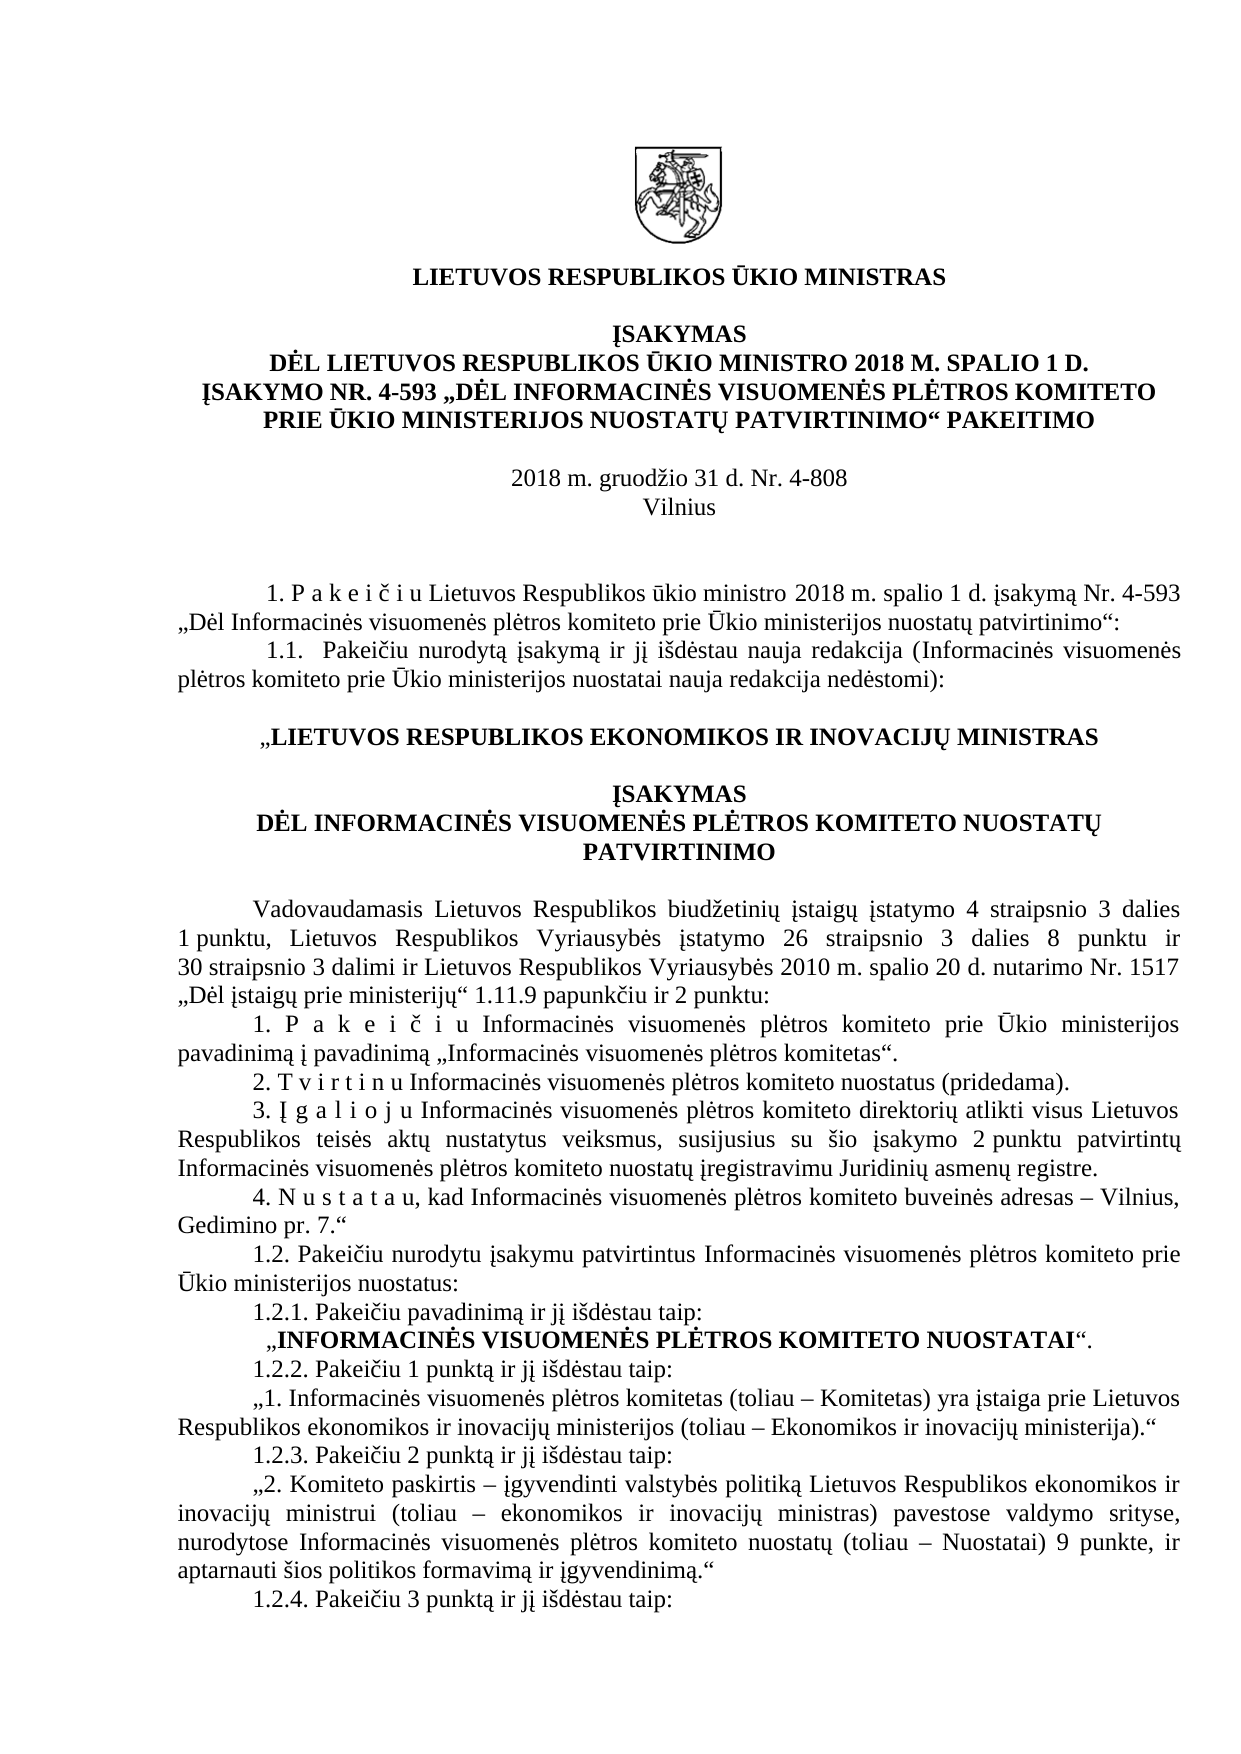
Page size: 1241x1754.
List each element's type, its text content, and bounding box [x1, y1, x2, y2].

text 1. P a k e i č i u Informacinės visuomenės plėtros komiteto prie Ūkio ministerijos pavadinimą į pavadinimą „Informacinės visuomenės plėtros komitetas“. [177, 1009, 1181, 1067]
text ĮSAKYMAS [177, 779, 1181, 808]
text „1. Informacinės visuomenės plėtros komitetas (toliau – Komitetas) yra įstaiga prie Lietuvos Respublikos ekonomikos ir inovacijų ministerijos (toliau – Ekonomikos ir inovacijų ministerija).“ [177, 1383, 1181, 1440]
text 2. T v i r t i n u Informacinės visuomenės plėtros komiteto nuostatus (pridedama). [177, 1067, 1181, 1095]
text 1.2.2. Pakeičiu 1 punktą ir jį išdėstau taip: [177, 1354, 1181, 1383]
text 4. N u s t a t a u, kad Informacinės visuomenės plėtros komiteto buveinės adresas – Vilnius, Gedimino pr. 7.“ [177, 1182, 1181, 1239]
text 1.2.1. Pakeičiu pavadinimą ir jį išdėstau taip: [177, 1297, 1181, 1325]
text įsakymas [177, 319, 1181, 348]
text 1.2. Pakeičiu nurodytu įsakymu patvirtintus Informacinės visuomenės plėtros komiteto prie Ūkio ministerijos nuostatus: [177, 1239, 1181, 1297]
text LIETUVOS RESPUBLIKOS ŪKIO MINISTRAS [177, 262, 1181, 290]
text DĖL INFORMACINĖS VISUOMENĖS PLĖTROS KOMITETO NUOSTATŲ PATVIRTINIMO [177, 808, 1181, 865]
text 1. P a k e i č i u Lietuvos Respublikos ūkio ministro 2018 m. spalio 1 d. įsakymą Nr. 4-593 „Dėl Informacinės visuomenės plėtros komiteto prie Ūkio ministerijos nuostatų patvirtinimo“: [177, 578, 1181, 635]
text 3. Į g a l i o j u Informacinės visuomenės plėtros komiteto direktorių atlikti visus Lietuvos Respublikos teisės aktų nustatytus veiksmus, susijusius su šio įsakymo 2 punktu patvirtintų Informacinės visuomenės plėtros komiteto nuostatų įregistravimu Juridinių asmenų registre. [177, 1095, 1181, 1182]
text „INFORMACINĖS VISUOMENĖS PLĖTROS KOMITETO NUOSTATAI“. [177, 1325, 1181, 1354]
text 1.2.4. Pakeičiu 3 punktą ir jį išdėstau taip: [177, 1584, 1181, 1613]
text 1.1. Pakeičiu nurodytą įsakymą ir jį išdėstau nauja redakcija (Informacinės visuomenės plėtros komiteto prie Ūkio ministerijos nuostatai nauja redakcija nedėstomi): [177, 635, 1181, 693]
text ĮSAKYMO NR. 4-593 „DĖL INFORMACINĖS VISUOMENĖS PLĖTROS KOMITETO PRIE ūkio MINISTERIJOS NUOSTATŲ PATVIRTINIMO“ PAKEITIMO [177, 377, 1181, 434]
text „LIETUVOS RESPUBLIKOS EKONOMIKOS IR INOVACIJŲ MINISTRAS [177, 722, 1181, 750]
text Vadovaudamasis Lietuvos Respublikos biudžetinių įstaigų įstatymo 4 straipsnio 3 dalies 1 punktu, Lietuvos Respublikos Vyriausybės įstatymo 26 straipsnio 3 dalies 8 punktu ir 30 straipsnio 3 dalimi ir Lietuvos Respublikos Vyriausybės 2010 m. spalio 20 d. nutarimo Nr. 1517 „Dėl įstaigų prie ministerijų“ 1.11.9 papunkčiu ir 2 punktu: [177, 894, 1181, 1009]
text 1.2.3. Pakeičiu 2 punktą ir jį išdėstau taip: [177, 1440, 1181, 1469]
text 2018 m. gruodžio 31 d. Nr. 4-808 [177, 463, 1181, 492]
text DĖL LIETUVOS RESPUBLIKOS ŪKIO MINISTRO 2018 M. SPALIO 1 D. [177, 348, 1181, 377]
text Vilnius [177, 492, 1181, 520]
text „2. Komiteto paskirtis – įgyvendinti valstybės politiką Lietuvos Respublikos ekonomikos ir inovacijų ministrui (toliau – ekonomikos ir inovacijų ministras) pavestose valdymo srityse, nurodytose Informacinės visuomenės plėtros komiteto nuostatų (toliau – Nuostatai) 9 punkte, ir aptarnauti šios politikos formavimą ir įgyvendinimą.“ [177, 1469, 1181, 1584]
